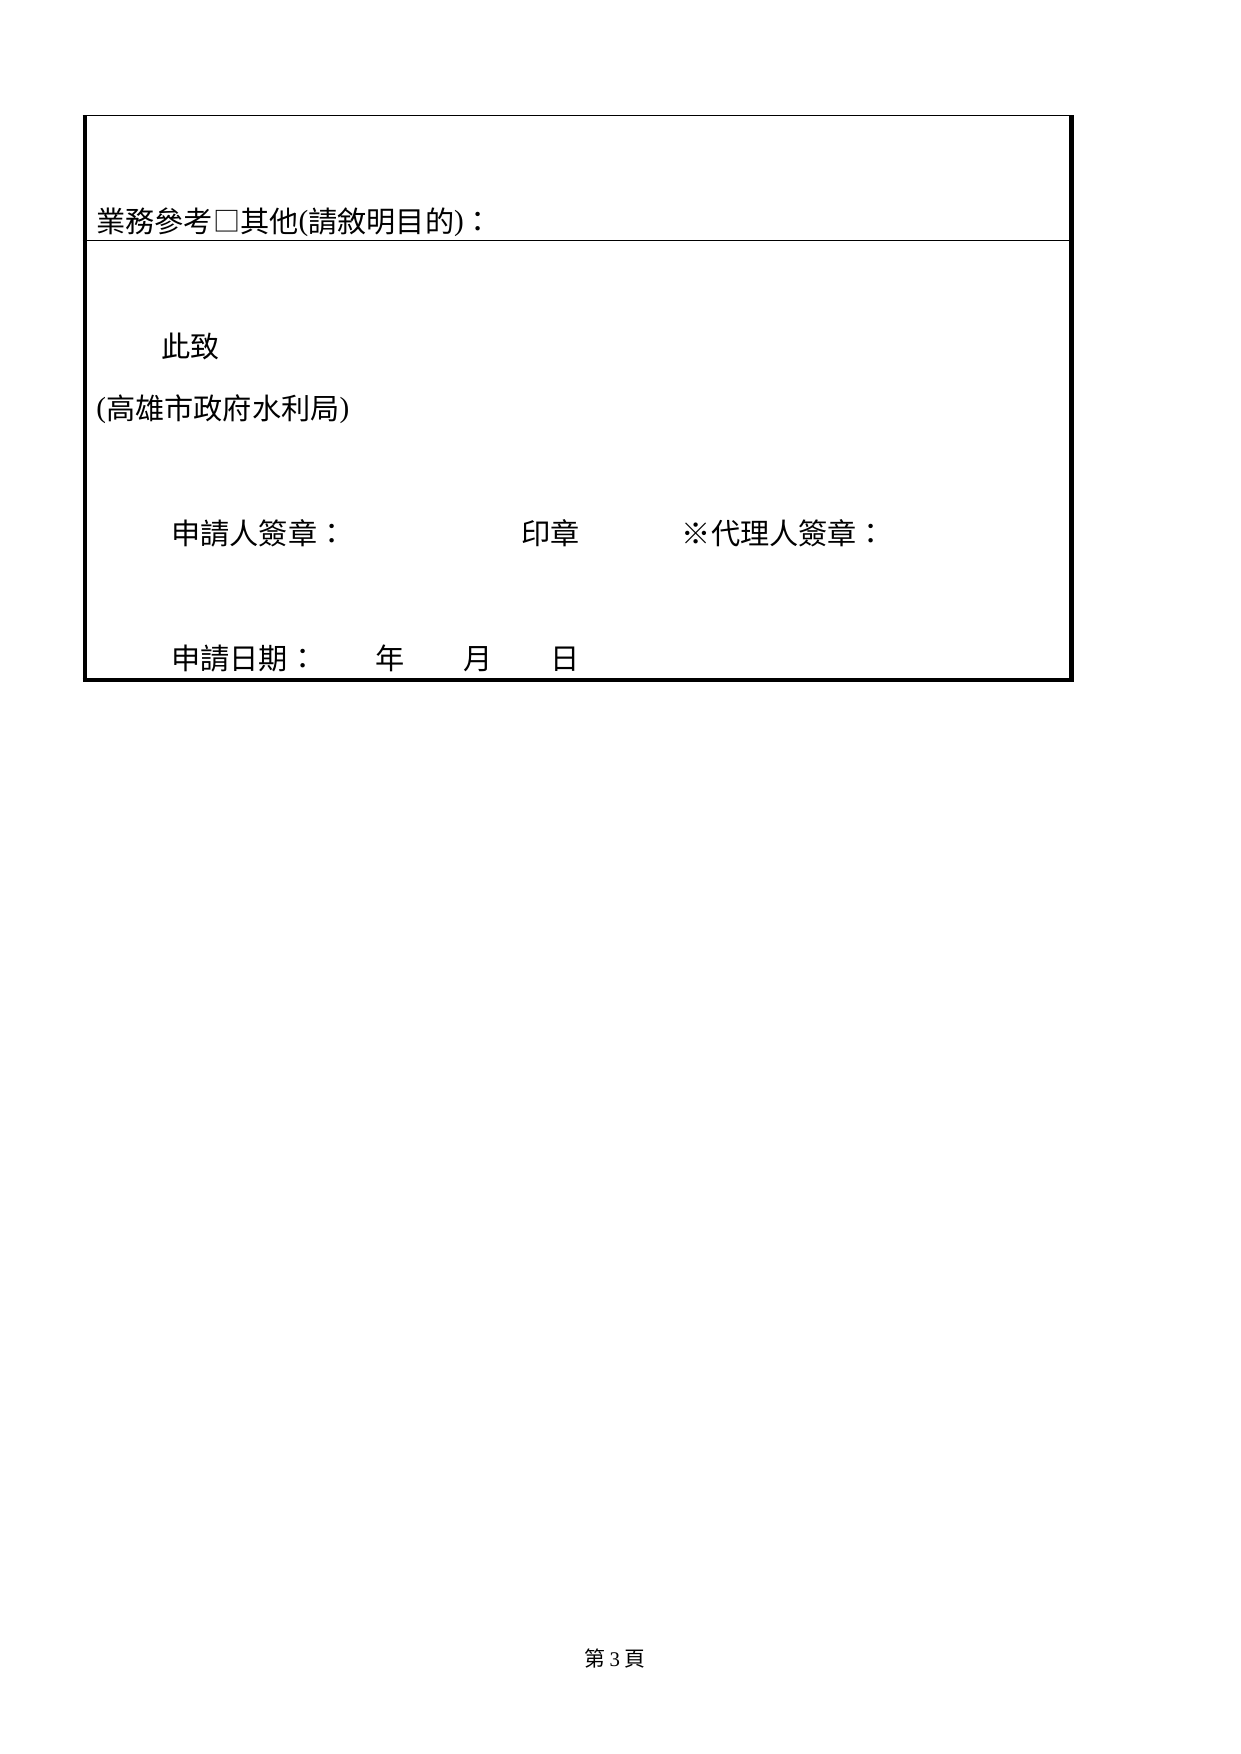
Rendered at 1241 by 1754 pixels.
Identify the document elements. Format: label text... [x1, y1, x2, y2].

table_cell 業務參考□其他(請敘明目的)： [87, 116, 1069, 240]
table_cell 此致 (高雄市政府水利局) 申請人簽章： 印章 ※代理人簽章： 申請日期： 年 月 日 [87, 241, 1069, 678]
